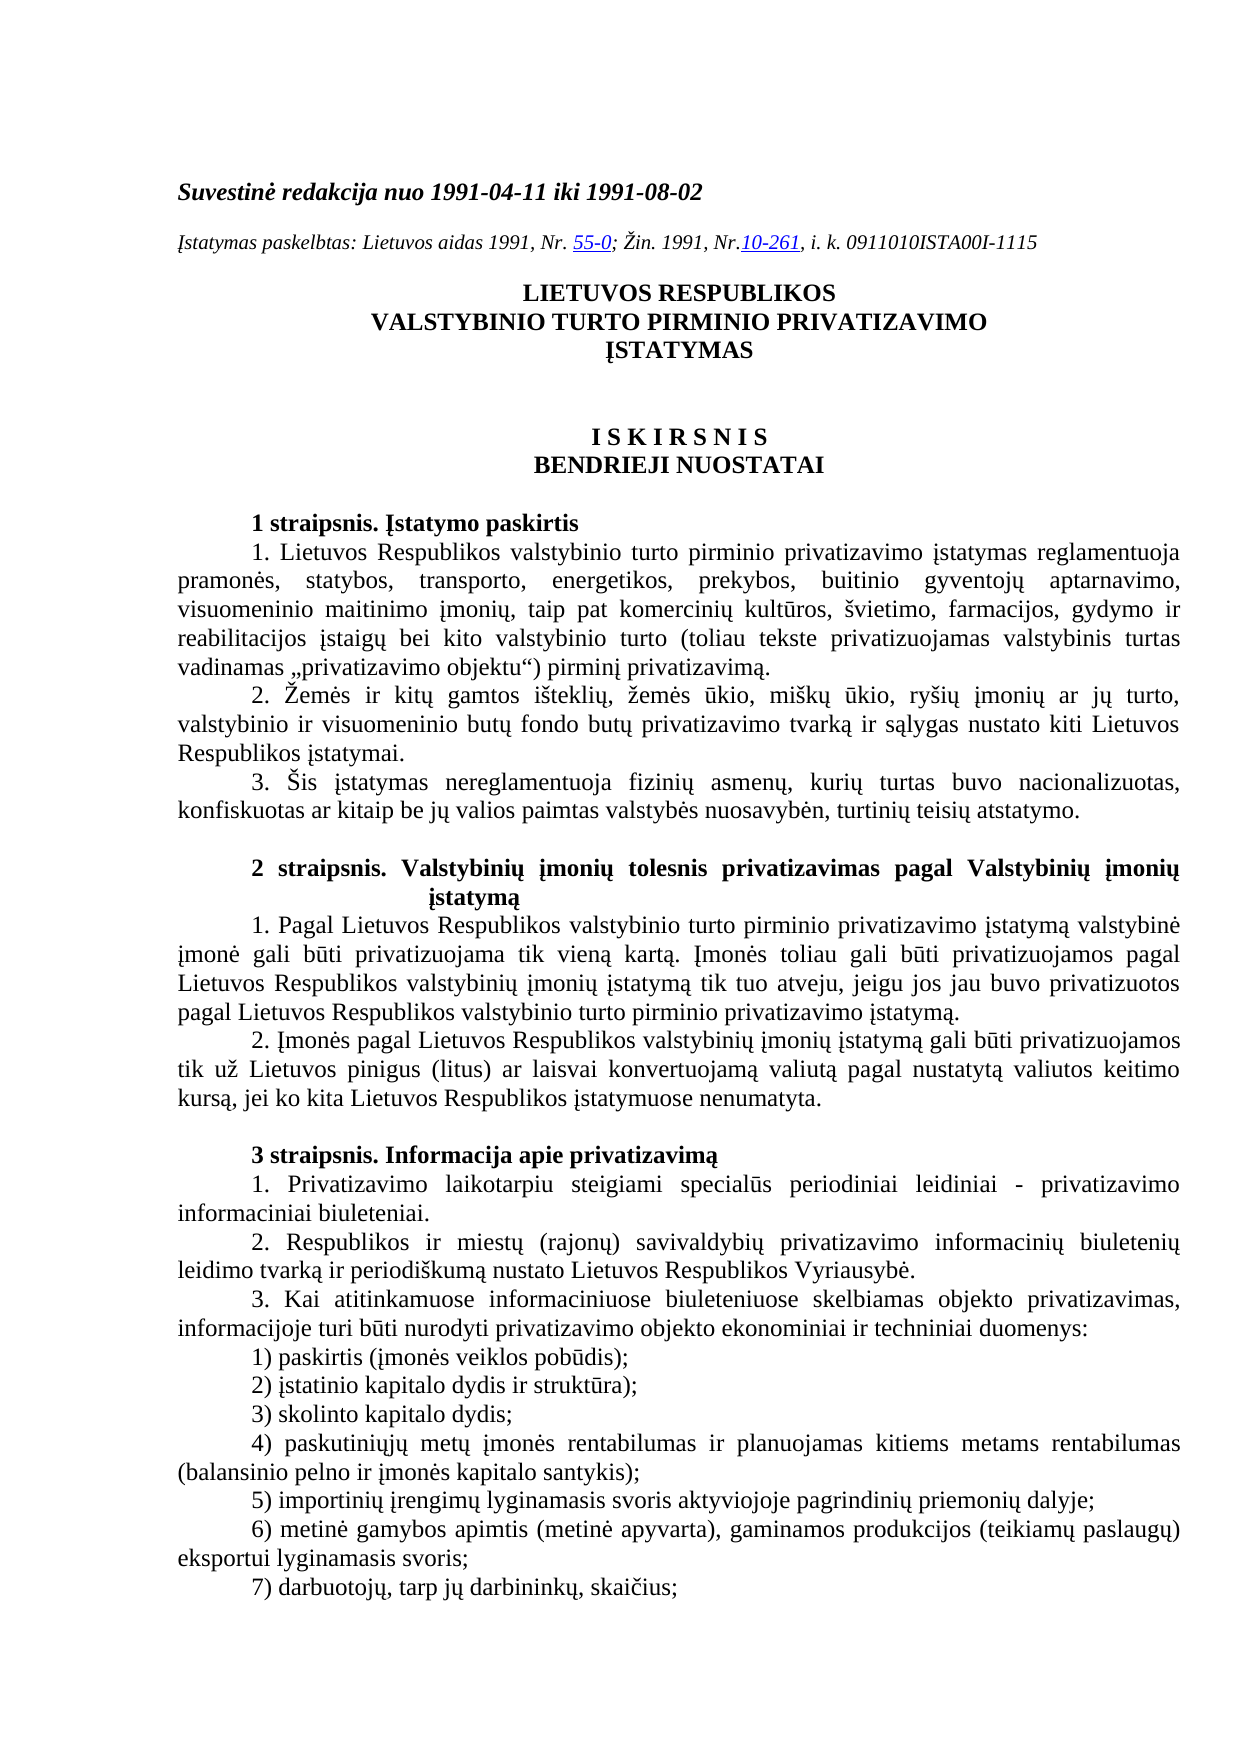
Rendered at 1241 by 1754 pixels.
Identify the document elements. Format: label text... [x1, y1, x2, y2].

text 1. Privatizavimo laikotarpiu steigiami specialūs periodiniai leidiniai - privatizavimo informaciniai biuleteniai. [177, 1169, 1181, 1227]
text LIETUVOS RESPUBLIKOS [177, 278, 1181, 307]
text 7) darbuotojų, tarp jų darbininkų, skaičius; [177, 1572, 1181, 1601]
text 2. Respublikos ir miestų (rajonų) savivaldybių privatizavimo informacinių biuletenių leidimo tvarką ir periodiškumą nustato Lietuvos Respublikos Vyriausybė. [177, 1227, 1181, 1284]
text 3. Kai atitinkamuose informaciniuose biuleteniuose skelbiamas objekto privatizavimas, informacijoje turi būti nurodyti privatizavimo objekto ekonominiai ir techniniai duomenys: [177, 1284, 1181, 1342]
text ĮSTATYMAS [177, 336, 1181, 364]
text 1. Lietuvos Respublikos valstybinio turto pirminio privatizavimo įstatymas reglamentuoja pramonės, statybos, transporto, energetikos, prekybos, buitinio gyventojų aptarnavimo, visuomeninio maitinimo įmonių, taip pat komercinių kultūros, švietimo, farmacijos, gydymo ir reabilitacijos įstaigų bei kito valstybinio turto (toliau tekste privatizuojamas valstybinis turtas vadinamas „privatizavimo objektu“) pirminį privatizavimą. [177, 537, 1181, 681]
text 3) skolinto kapitalo dydis; [177, 1399, 1181, 1428]
text 5) importinių įrengimų lyginamasis svoris aktyviojoje pagrindinių priemonių dalyje; [177, 1486, 1181, 1514]
text Suvestinė redakcija nuo 1991-04-11 iki 1991-08-02 [177, 177, 1181, 206]
text 2 straipsnis. Valstybinių įmonių tolesnis privatizavimas pagal Valstybinių įmonių įstatymą [251, 853, 1181, 911]
text 3 straipsnis. Informacija apie privatizavimą [177, 1141, 1181, 1169]
text BENDRIEJI NUOSTATAI [177, 451, 1181, 479]
text VALSTYBINIO TURTO PIRMINIO PRIVATIZAVIMO [177, 307, 1181, 336]
text 6) metinė gamybos apimtis (metinė apyvarta), gaminamos produkcijos (teikiamų paslaugų) eksportui lyginamasis svoris; [177, 1514, 1181, 1572]
text 2. Įmonės pagal Lietuvos Respublikos valstybinių įmonių įstatymą gali būti privatizuojamos tik už Lietuvos pinigus (litus) ar laisvai konvertuojamą valiutą pagal nustatytą valiutos keitimo kursą, jei ko kita Lietuvos Respublikos įstatymuose nenumatyta. [177, 1026, 1181, 1112]
text 4) paskutiniųjų metų įmonės rentabilumas ir planuojamas kitiems metams rentabilumas (balansinio pelno ir įmonės kapitalo santykis); [177, 1428, 1181, 1486]
text Įstatymas paskelbtas: Lietuvos aidas 1991, Nr. 55-0; Žin. 1991, Nr.10-261, i. k. 0911010ISTA00I-1115 [177, 230, 1181, 254]
text 2. Žemės ir kitų gamtos išteklių, žemės ūkio, miškų ūkio, ryšių įmonių ar jų turto, valstybinio ir visuomeninio butų fondo butų privatizavimo tvarką ir sąlygas nustato kiti Lietuvos Respublikos įstatymai. [177, 681, 1181, 767]
text 1 straipsnis. Įstatymo paskirtis [177, 508, 1181, 537]
text I S K I R S N I S [177, 422, 1181, 451]
text 3. Šis įstatymas nereglamentuoja fizinių asmenų, kurių turtas buvo nacionalizuotas, konfiskuotas ar kitaip be jų valios paimtas valstybės nuosavybėn, turtinių teisių atstatymo. [177, 767, 1181, 824]
text 1. Pagal Lietuvos Respublikos valstybinio turto pirminio privatizavimo įstatymą valstybinė įmonė gali būti privatizuojama tik vieną kartą. Įmonės toliau gali būti privatizuojamos pagal Lietuvos Respublikos valstybinių įmonių įstatymą tik tuo atveju, jeigu jos jau buvo privatizuotos pagal Lietuvos Respublikos valstybinio turto pirminio privatizavimo įstatymą. [177, 911, 1181, 1026]
text 1) paskirtis (įmonės veiklos pobūdis); [177, 1342, 1181, 1371]
text 2) įstatinio kapitalo dydis ir struktūra); [177, 1371, 1181, 1399]
